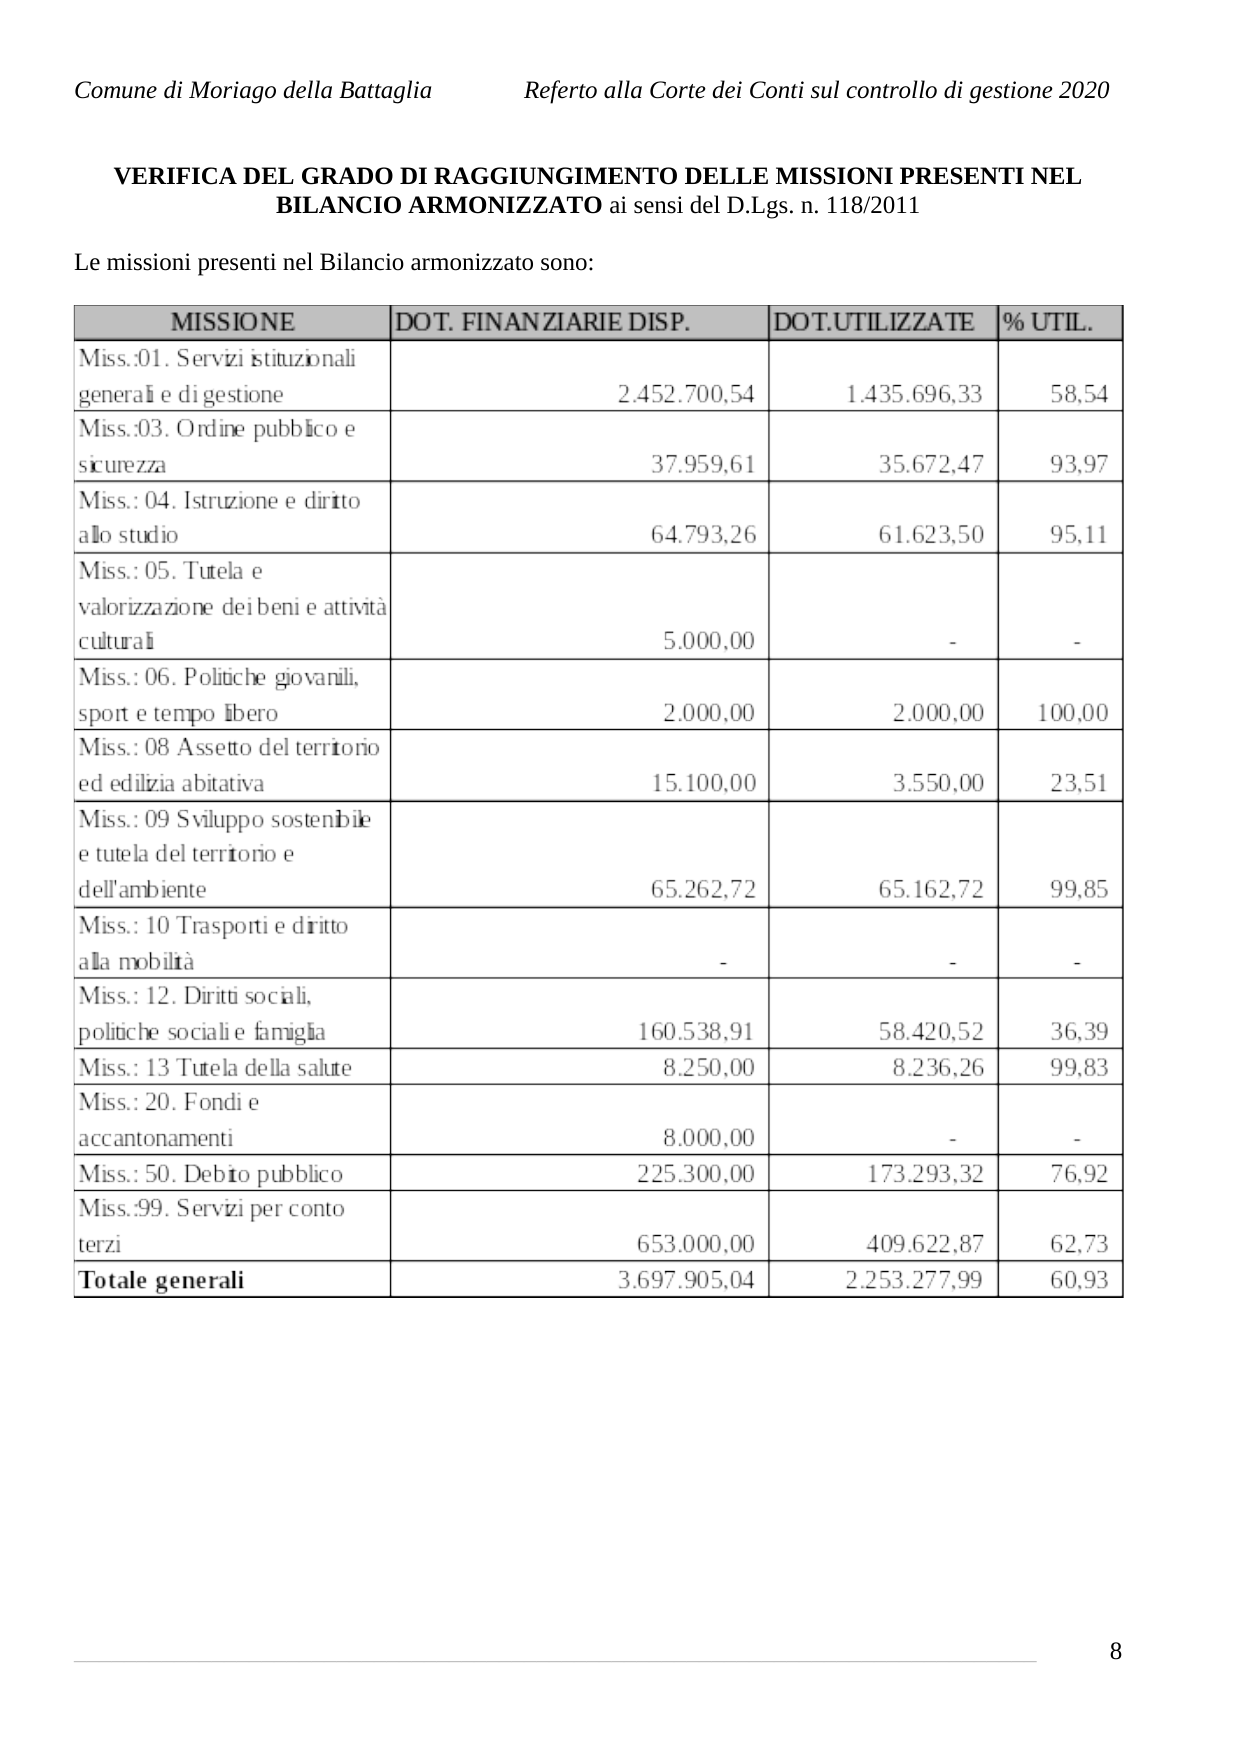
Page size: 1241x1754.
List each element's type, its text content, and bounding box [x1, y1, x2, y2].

text VERIFICA DEL GRADO DI RAGGIUNGIMENTO DELLE MISSIONI PRESENTI NEL BILANCIO ARMONIZZATO ai sensi del D.Lgs. n. 118/2011 [74, 161, 1122, 219]
text Le missioni presenti nel Bilancio armonizzato sono: [74, 247, 1122, 276]
